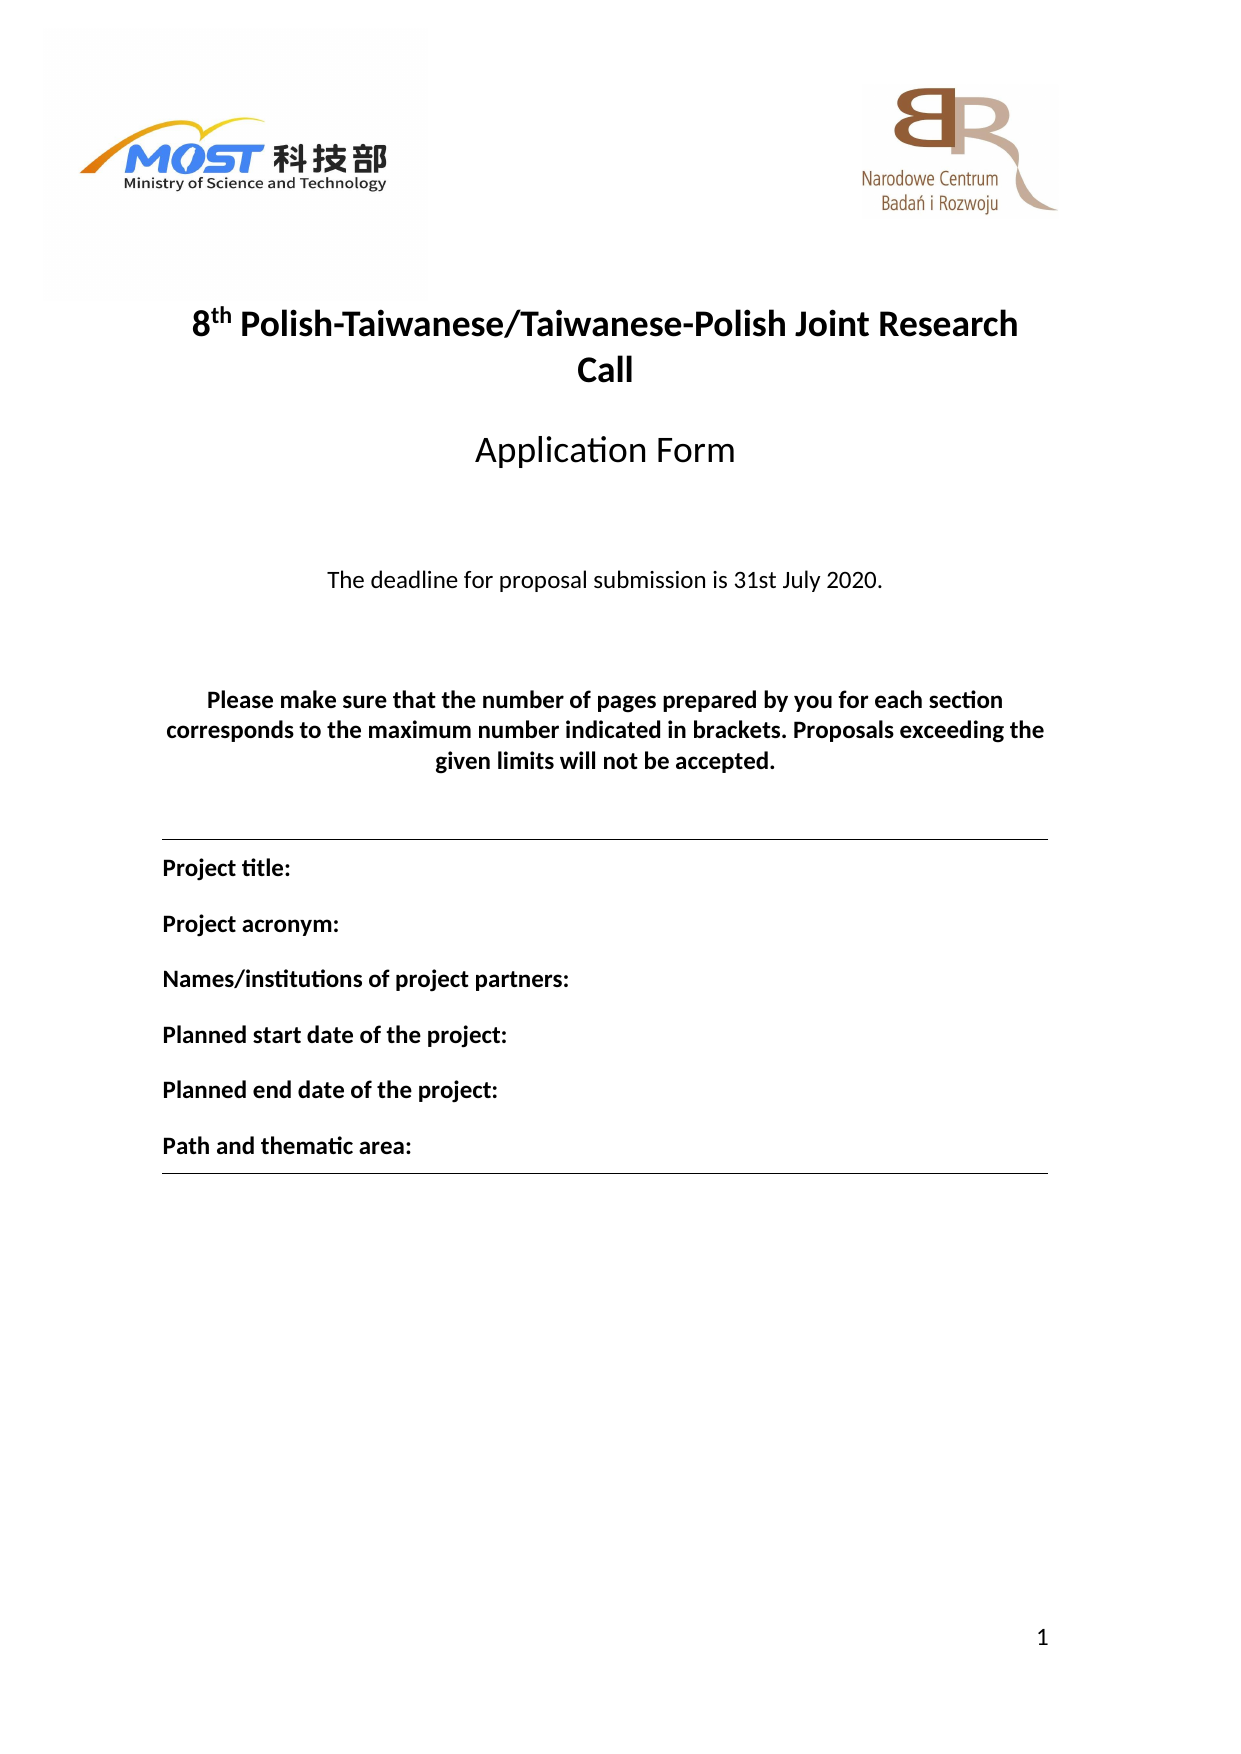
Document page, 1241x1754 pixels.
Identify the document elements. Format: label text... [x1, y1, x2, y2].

text The deadline for proposal submission is 31st July 2020. [162, 564, 1048, 623]
text Names/institutions of project partners: [162, 963, 1048, 994]
text Planned end date of the project: [162, 1074, 1048, 1105]
text Planned start date of the project: [162, 1019, 1048, 1049]
subtitle 8th Polish-Taiwanese/Taiwanese-Polish Joint Research Call [162, 300, 1048, 391]
text Project acronym: [162, 908, 1048, 938]
text Project title: [162, 852, 1048, 883]
text Application Form [162, 426, 1048, 472]
text Please make sure that the number of pages prepared by you for each section corresponds to the maximum number indicated in brackets. Proposals exceeding the given limits will not be accepted. [162, 684, 1048, 776]
text Path and thematic area: [162, 1130, 1048, 1161]
